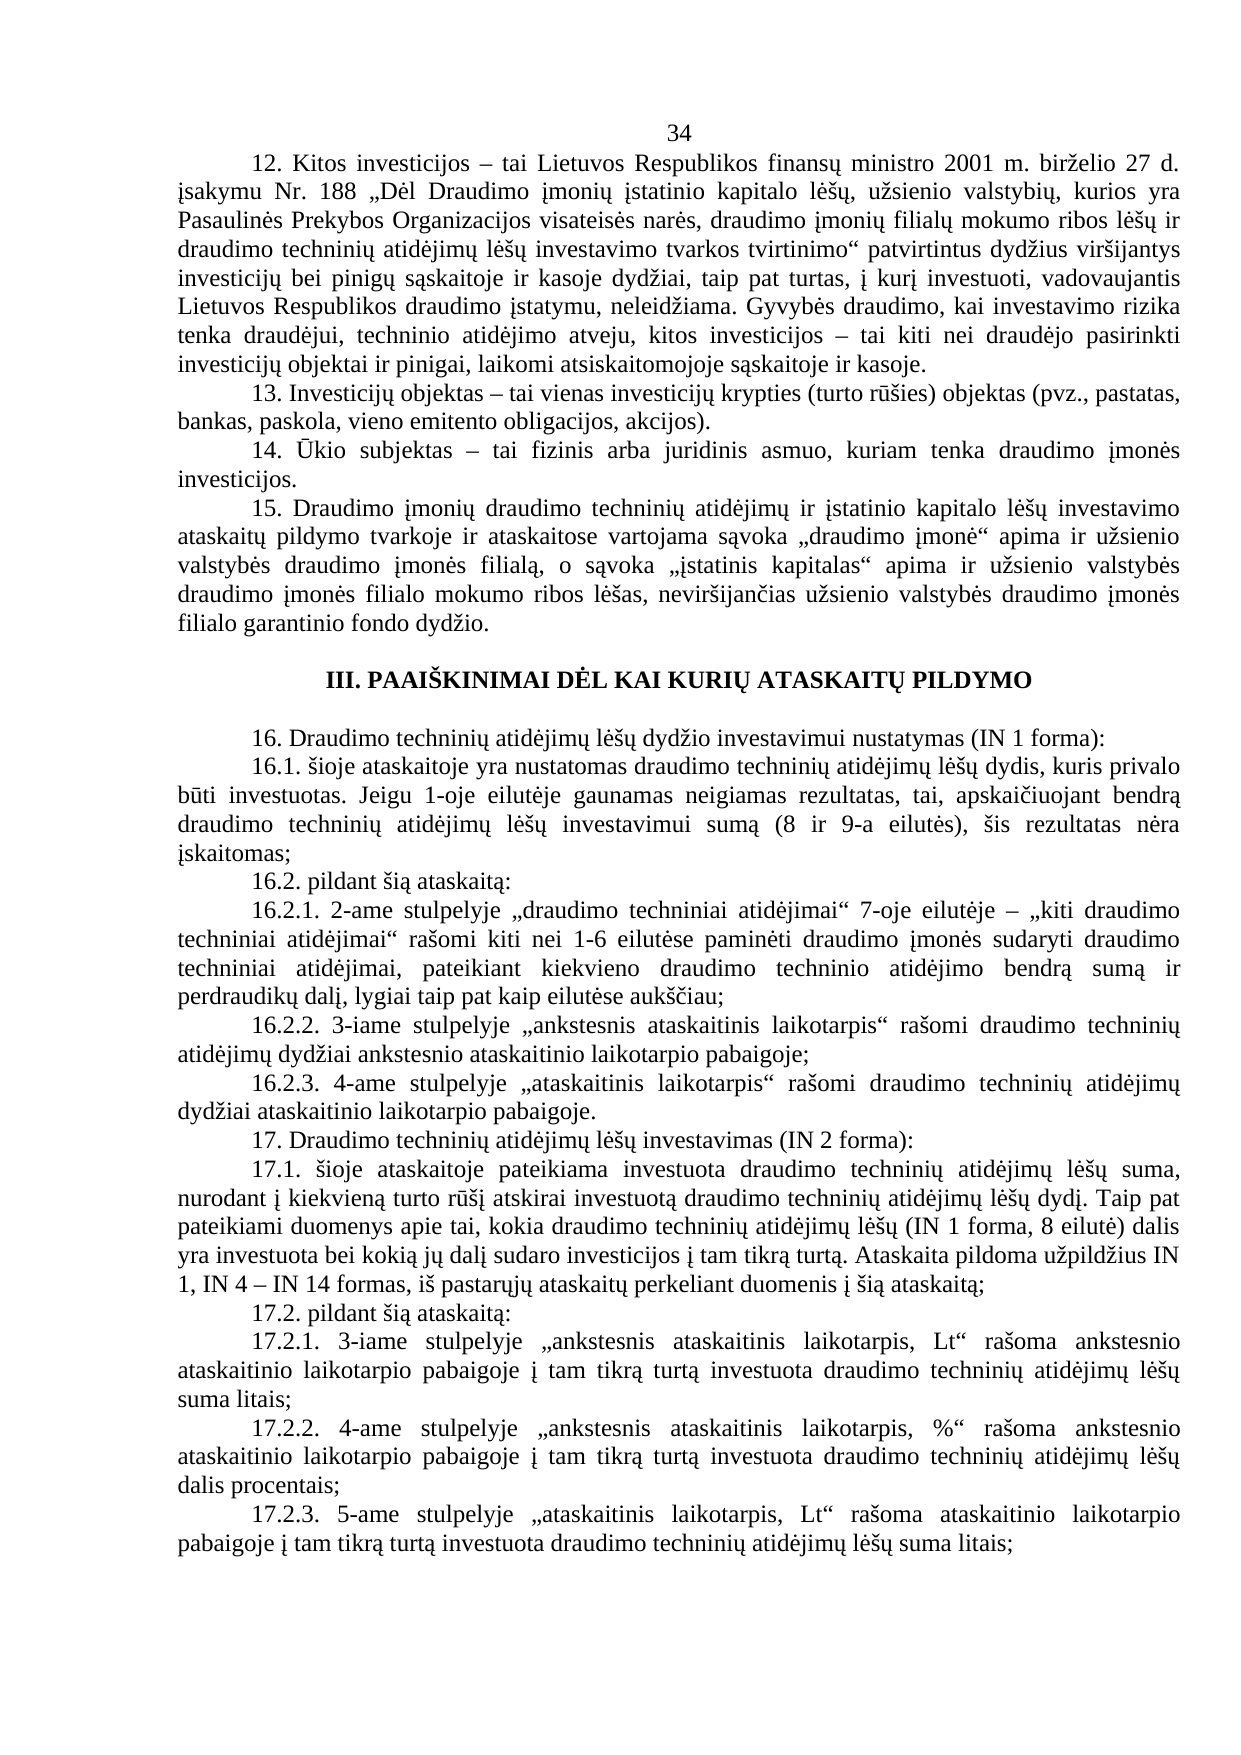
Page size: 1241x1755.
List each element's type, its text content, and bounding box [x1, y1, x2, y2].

text 12. Kitos investicijos – tai Lietuvos Respublikos finansų ministro 2001 m. birželio 27 d. įsakymu Nr. 188 „Dėl Draudimo įmonių įstatinio kapitalo lėšų, užsienio valstybių, kurios yra Pasaulinės Prekybos Organizacijos visateisės narės, draudimo įmonių filialų mokumo ribos lėšų ir draudimo techninių atidėjimų lėšų investavimo tvarkos tvirtinimo“ patvirtintus dydžius viršijantys investicijų bei pinigų sąskaitoje ir kasoje dydžiai, taip pat turtas, į kurį investuoti, vadovaujantis Lietuvos Respublikos draudimo įstatymu, neleidžiama. Gyvybės draudimo, kai investavimo rizika tenka draudėjui, techninio atidėjimo atveju, kitos investicijos – tai kiti nei draudėjo pasirinkti investicijų objektai ir pinigai, laikomi atsiskaitomojoje sąskaitoje ir kasoje. [177, 148, 1181, 378]
text 17. Draudimo techninių atidėjimų lėšų investavimas (IN 2 forma): [177, 1125, 1181, 1154]
text 17.2.2. 4-ame stulpelyje „ankstesnis ataskaitinis laikotarpis, %“ rašoma ankstesnio ataskaitinio laikotarpio pabaigoje į tam tikrą turtą investuota draudimo techninių atidėjimų lėšų dalis procentais; [177, 1413, 1181, 1499]
text III. PAAIŠKINIMAI DĖL KAI KURIŲ ATASKAITŲ PILDYMO [177, 665, 1181, 694]
text 13. Investicijų objektas – tai vienas investicijų krypties (turto rūšies) objektas (pvz., pastatas, bankas, paskola, vieno emitento obligacijos, akcijos). [177, 378, 1181, 435]
text 17.2.3. 5-ame stulpelyje „ataskaitinis laikotarpis, Lt“ rašoma ataskaitinio laikotarpio pabaigoje į tam tikrą turtą investuota draudimo techninių atidėjimų lėšų suma litais; [177, 1499, 1181, 1556]
text 17.1. šioje ataskaitoje pateikiama investuota draudimo techninių atidėjimų lėšų suma, nurodant į kiekvieną turto rūšį atskirai investuotą draudimo techninių atidėjimų lėšų dydį. Taip pat pateikiami duomenys apie tai, kokia draudimo techninių atidėjimų lėšų (IN 1 forma, 8 eilutė) dalis yra investuota bei kokią jų dalį sudaro investicijos į tam tikrą turtą. Ataskaita pildoma užpildžius IN 1, IN 4 – IN 14 formas, iš pastarųjų ataskaitų perkeliant duomenis į šią ataskaitą; [177, 1154, 1181, 1298]
text 16. Draudimo techninių atidėjimų lėšų dydžio investavimui nustatymas (IN 1 forma): [177, 723, 1181, 751]
text 16.2. pildant šią ataskaitą: [177, 866, 1181, 895]
text 17.2. pildant šią ataskaitą: [177, 1298, 1181, 1326]
text 16.2.2. 3-iame stulpelyje „ankstesnis ataskaitinis laikotarpis“ rašomi draudimo techninių atidėjimų dydžiai ankstesnio ataskaitinio laikotarpio pabaigoje; [177, 1010, 1181, 1068]
text 16.1. šioje ataskaitoje yra nustatomas draudimo techninių atidėjimų lėšų dydis, kuris privalo būti investuotas. Jeigu 1-oje eilutėje gaunamas neigiamas rezultatas, tai, apskaičiuojant bendrą draudimo techninių atidėjimų lėšų investavimui sumą (8 ir 9-a eilutės), šis rezultatas nėra įskaitomas; [177, 751, 1181, 866]
text 17.2.1. 3-iame stulpelyje „ankstesnis ataskaitinis laikotarpis, Lt“ rašoma ankstesnio ataskaitinio laikotarpio pabaigoje į tam tikrą turtą investuota draudimo techninių atidėjimų lėšų suma litais; [177, 1326, 1181, 1413]
text 16.2.1. 2-ame stulpelyje „draudimo techniniai atidėjimai“ 7-oje eilutėje – „kiti draudimo techniniai atidėjimai“ rašomi kiti nei 1-6 eilutėse paminėti draudimo įmonės sudaryti draudimo techniniai atidėjimai, pateikiant kiekvieno draudimo techninio atidėjimo bendrą sumą ir perdraudikų dalį, lygiai taip pat kaip eilutėse aukščiau; [177, 895, 1181, 1010]
text 16.2.3. 4-ame stulpelyje „ataskaitinis laikotarpis“ rašomi draudimo techninių atidėjimų dydžiai ataskaitinio laikotarpio pabaigoje. [177, 1068, 1181, 1125]
text 15. Draudimo įmonių draudimo techninių atidėjimų ir įstatinio kapitalo lėšų investavimo ataskaitų pildymo tvarkoje ir ataskaitose vartojama sąvoka „draudimo įmonė“ apima ir užsienio valstybės draudimo įmonės filialą, o sąvoka „įstatinis kapitalas“ apima ir užsienio valstybės draudimo įmonės filialo mokumo ribos lėšas, neviršijančias užsienio valstybės draudimo įmonės filialo garantinio fondo dydžio. [177, 493, 1181, 636]
text 14. Ūkio subjektas – tai fizinis arba juridinis asmuo, kuriam tenka draudimo įmonės investicijos. [177, 435, 1181, 493]
